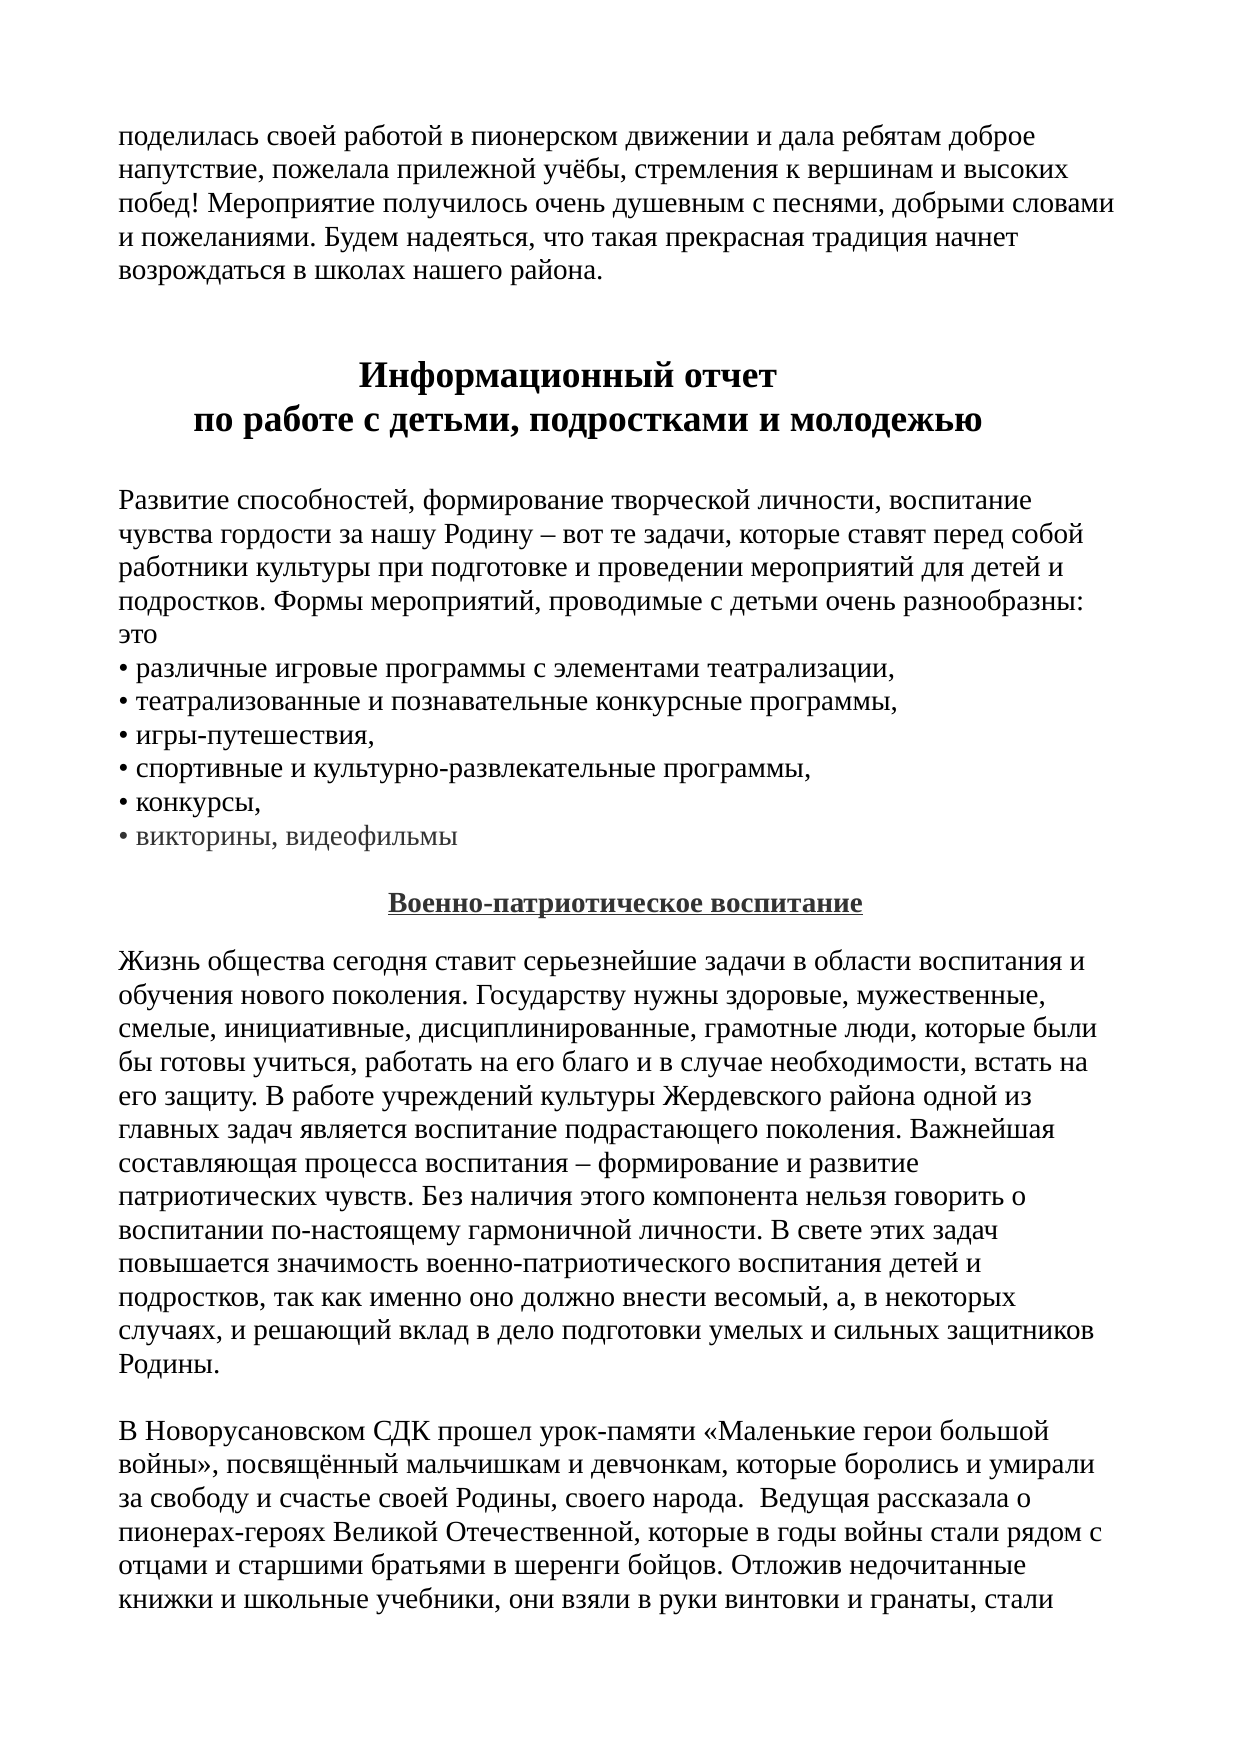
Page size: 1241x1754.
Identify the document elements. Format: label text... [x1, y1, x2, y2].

text В Новорусановском СДК прошел урок-памяти «Маленькие герои большой войны», посвящённый мальчишкам и девчонкам, которые боролись и умирали за свободу и счастье своей Родины, своего народа. Ведущая рассказала о пионерах-героях Великой Отечественной, которые в годы войны стали рядом с отцами и старшими братьями в шеренги бойцов. Отложив недочитанные книжки и школьные учебники, они взяли в руки винтовки и гранаты, стали [118, 1413, 1122, 1614]
text • спортивные и культурно-развлекательные программы, [118, 751, 1122, 784]
text Жизнь общества сегодня ставит серьезнейшие задачи в области воспитания и обучения нового поколения. Государству нужны здоровые, мужественные, смелые, инициативные, дисциплинированные, грамотные люди, которые были бы готовы учиться, работать на его благо и в случае необходимости, встать на его защиту. В работе учреждений культуры Жердевского района одной из главных задач является воспитание подрастающего поколения. Важнейшая составляющая процесса воспитания – формирование и развитие патриотических чувств. Без наличия этого компонента нельзя говорить о воспитании по-настоящему гармоничной личности. В свете этих задач повышается значимость военно-патриотического воспитания детей и подростков, так как именно оно должно внести весомый, а, в некоторых случаях, и решающий вклад в дело подготовки умелых и сильных защитников Родины. [118, 943, 1122, 1379]
text Информационный отчет [118, 353, 1122, 396]
text поделилась своей работой в пионерском движении и дала ребятам доброе напутствие, пожелала прилежной учёбы, стремления к вершинам и высоких побед! Мероприятие получилось очень душевным с песнями, добрыми словами и пожеланиями. Будем надеяться, что такая прекрасная традиция начнет возрождаться в школах нашего района. [118, 118, 1122, 286]
text по работе с детьми, подростками и молодежью [118, 396, 1122, 439]
text • викторины, видеофильмы [118, 818, 1122, 851]
text • игры-путешествия, [118, 717, 1122, 751]
text • конкурсы, [118, 784, 1122, 818]
text • театрализованные и познавательные конкурсные программы, [118, 683, 1122, 717]
text Военно-патриотическое воспитание [118, 885, 1122, 918]
text Развитие способностей, формирование творческой личности, воспитание чувства гордости за нашу Родину – вот те задачи, которые ставят перед собой работники культуры при подготовке и проведении мероприятий для детей и подростков. Формы мероприятий, проводимые с детьми очень разнообразны: это [118, 482, 1122, 650]
text • различные игровые программы с элементами театрализации, [118, 650, 1122, 683]
